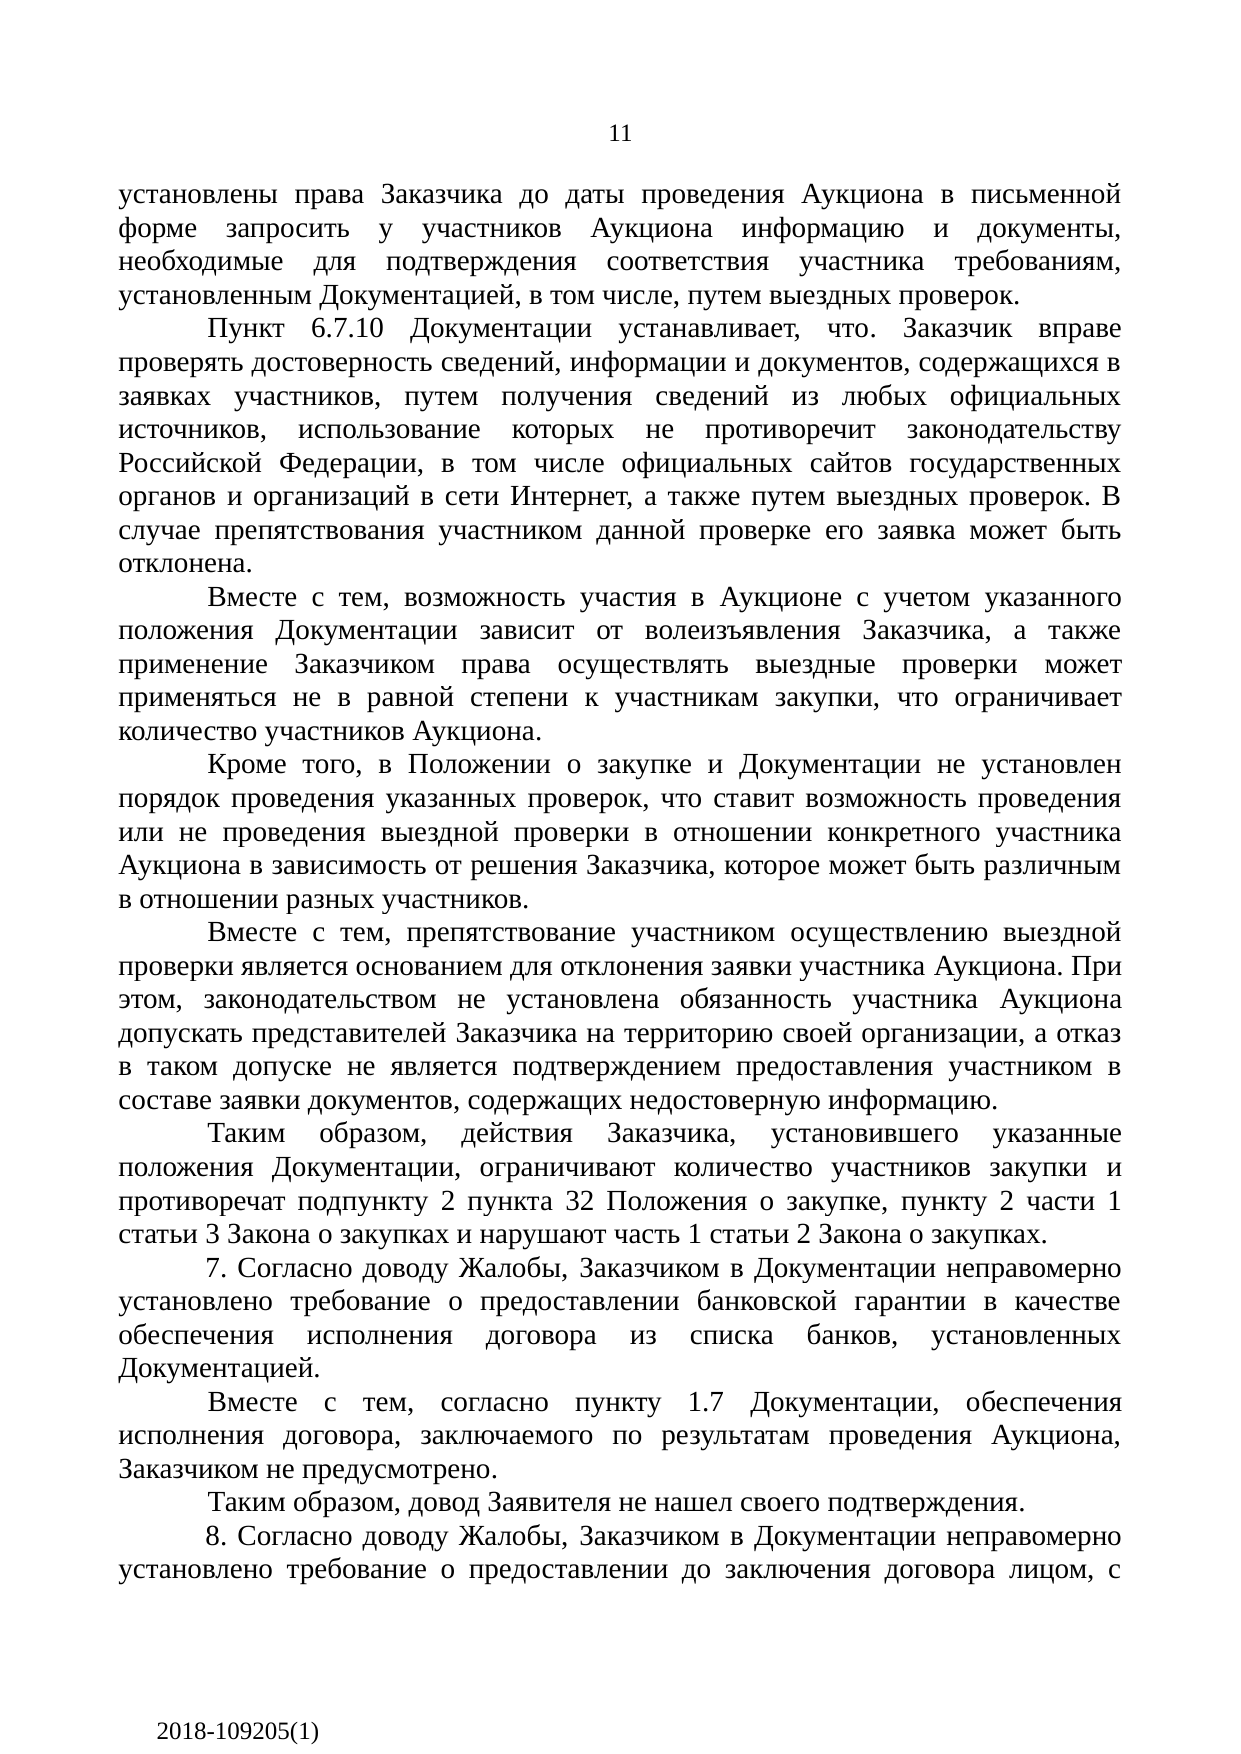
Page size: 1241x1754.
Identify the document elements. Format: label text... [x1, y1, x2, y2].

text Таким образом, довод Заявителя не нашел своего подтверждения. [118, 1484, 1122, 1518]
text Вместе с тем, возможность участия в Аукционе с учетом указанного положения Документации зависит от волеизъявления Заказчика, а также применение Заказчиком права осуществлять выездные проверки может применяться не в равной степени к участникам закупки, что ограничивает количество участников Аукциона. [118, 579, 1122, 747]
text Пункт 6.7.10 Документации устанавливает, что. Заказчик вправе проверять достоверность сведений, информации и документов, содержащихся в заявках участников, путем получения сведений из любых официальных источников, использование которых не противоречит законодательству Российской Федерации, в том числе официальных сайтов государственных органов и организаций в сети Интернет, а также путем выездных проверок. В случае препятствования участником данной проверке его заявка может быть отклонена. [118, 311, 1122, 579]
text 7. Согласно доводу Жалобы, Заказчиком в Документации неправомерно установлено требование о предоставлении банковской гарантии в качестве обеспечения исполнения договора из списка банков, установленных Документацией. [118, 1250, 1122, 1384]
text Вместе с тем, препятствование участником осуществлению выездной проверки является основанием для отклонения заявки участника Аукциона. При этом, законодательством не установлена обязанность участника Аукциона допускать представителей Заказчика на территорию своей организации, а отказ в таком допуске не является подтверждением предоставления участником в составе заявки документов, содержащих недостоверную информацию. [118, 914, 1122, 1116]
text Вместе с тем, согласно пункту 1.7 Документации, обеспечения исполнения договора, заключаемого по результатам проведения Аукциона, Заказчиком не предусмотрено. [118, 1384, 1122, 1484]
text Кроме того, в Положении о закупке и Документации не установлен порядок проведения указанных проверок, что ставит возможность проведения или не проведения выездной проверки в отношении конкретного участника Аукциона в зависимость от решения Заказчика, которое может быть различным в отношении разных участников. [118, 747, 1122, 914]
text 8. Согласно доводу Жалобы, Заказчиком в Документации неправомерно установлено требование о предоставлении до заключения договора лицом, с [118, 1518, 1122, 1585]
text установлены права Заказчика до даты проведения Аукциона в письменной форме запросить у участников Аукциона информацию и документы, необходимые для подтверждения соответствия участника требованиям, установленным Документацией, в том числе, путем выездных проверок. [118, 176, 1122, 311]
text Таким образом, действия Заказчика, установившего указанные положения Документации, ограничивают количество участников закупки и противоречат подпункту 2 пункта 32 Положения о закупке, пункту 2 части 1 статьи 3 Закона о закупках и нарушают часть 1 статьи 2 Закона о закупках. [118, 1116, 1122, 1250]
